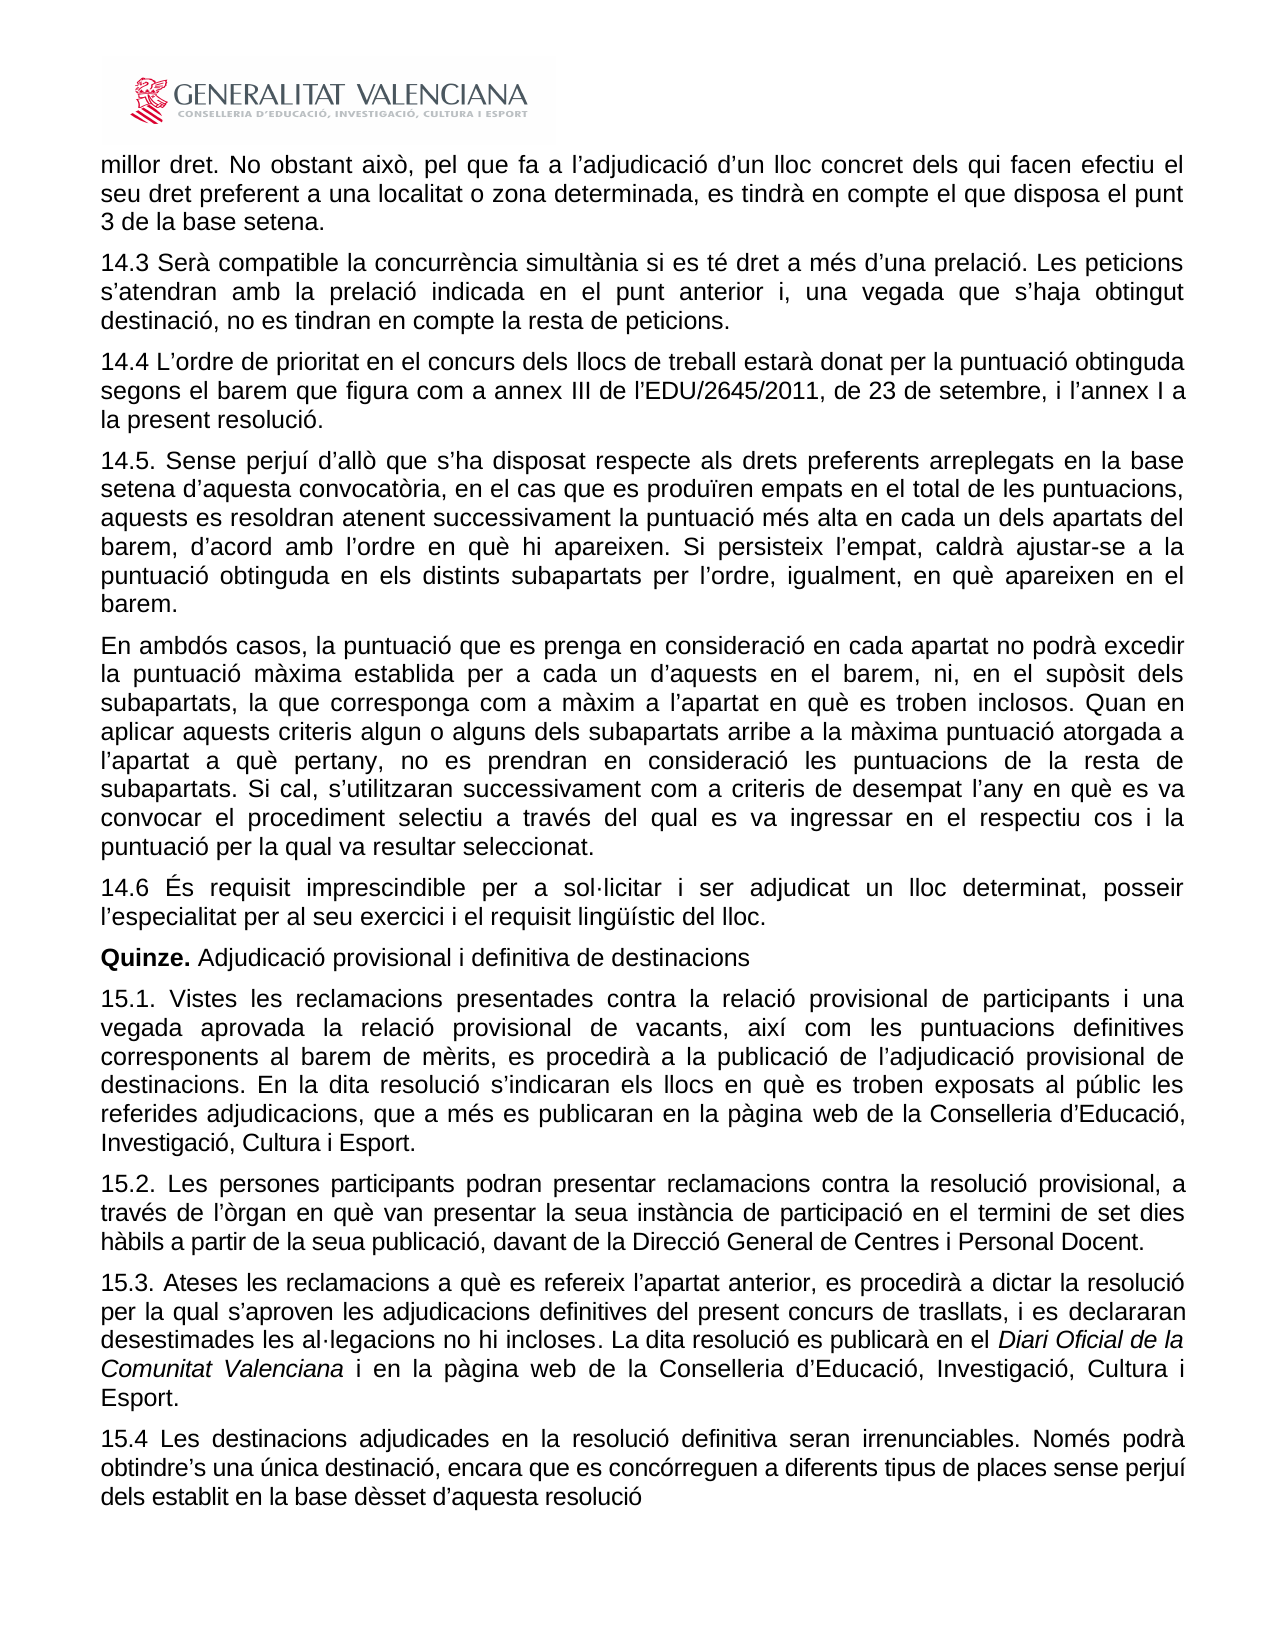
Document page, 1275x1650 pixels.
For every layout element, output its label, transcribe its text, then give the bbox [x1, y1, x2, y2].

text 15.2. Les persones participants podran presentar reclamacions contra la resolució provisional, a través de l’òrgan en què van presentar la seua instància de participació en el termini de set dies hàbils a partir de la seua publicació, davant de la Direcció General de Centres i Personal Docent. [100, 1169, 1186, 1255]
text millor dret. No obstant això, pel que fa a l’adjudicació d’un lloc concret dels qui facen efectiu el seu dret preferent a una localitat o zona determinada, es tindrà en compte el que disposa el punt 3 de la base setena. [100, 150, 1186, 236]
text 15.1. Vistes les reclamacions presentades contra la relació provisional de participants i una vegada aprovada la relació provisional de vacants, així com les puntuacions definitives corresponents al barem de mèrits, es procedirà a la publicació de l’adjudicació provisional de destinacions. En la dita resolució s’indicaran els llocs en què es troben exposats al públic les referides adjudicacions, que a més es publicaran en la pàgina web de la Conselleria d’Educació, Investigació, Cultura i Esport. [100, 984, 1186, 1157]
text 14.5. Sense perjuí d’allò que s’ha disposat respecte als drets preferents arreplegats en la base setena d’aquesta convocatòria, en el cas que es produïren empats en el total de les puntuacions, aquests es resoldran atenent successivament la puntuació més alta en cada un dels apartats del barem, d’acord amb l’ordre en què hi apareixen. Si persisteix l’empat, caldrà ajustar-se a la puntuació obtinguda en els distints subapartats per l’ordre, igualment, en què apareixen en el barem. [100, 446, 1186, 618]
text 15.4 Les destinacions adjudicades en la resolució definitiva seran irrenunciables. Només podrà obtindre’s una única destinació, encara que es concórreguen a diferents tipus de places sense perjuí dels establit en la base dèsset d’aquesta resolució [100, 1424, 1186, 1510]
text En ambdós casos, la puntuació que es prenga en consideració en cada apartat no podrà excedir la puntuació màxima establida per a cada un d’aquests en el barem, ni, en el supòsit dels subapartats, la que corresponga com a màxim a l’apartat en què es troben inclosos. Quan en aplicar aquests criteris algun o alguns dels subapartats arribe a la màxima puntuació atorgada a l’apartat a què pertany, no es prendran en consideració les puntuacions de la resta de subapartats. Si cal, s’utilitzaran successivament com a criteris de desempat l’any en què es va convocar el procediment selectiu a través del qual es va ingressar en el respectiu cos i la puntuació per la qual va resultar seleccionat. [100, 631, 1186, 861]
picture [102, 56, 557, 145]
text Quinze. Adjudicació provisional i definitiva de destinacions [100, 943, 1186, 972]
text 14.3 Serà compatible la concurrència simultània si es té dret a més d’una prelació. Les peticions s’atendran amb la prelació indicada en el punt anterior i, una vegada que s’haja obtingut destinació, no es tindran en compte la resta de peticions. [100, 248, 1186, 335]
text 14.6 És requisit imprescindible per a sol·licitar i ser adjudicat un lloc determinat, posseir l’especialitat per al seu exercici i el requisit lingüístic del lloc. [100, 873, 1186, 931]
text 15.3. Ateses les reclamacions a què es refereix l’apartat anterior, es procedirà a dictar la resolució per la qual s’aproven les adjudicacions definitives del present concurs de trasllats, i es declararan desestimades les al·legacions no hi incloses. La dita resolució es publicarà en el Diari Oficial de la Comunitat Valenciana i en la pàgina web de la Conselleria d’Educació, Investigació, Cultura i Esport. [100, 1268, 1186, 1411]
text 14.4 L’ordre de prioritat en el concurs dels llocs de treball estarà donat per la puntuació obtinguda segons el barem que figura com a annex III de l’EDU/2645/2011, de 23 de setembre, i l’annex I a la present resolució. [100, 347, 1186, 433]
